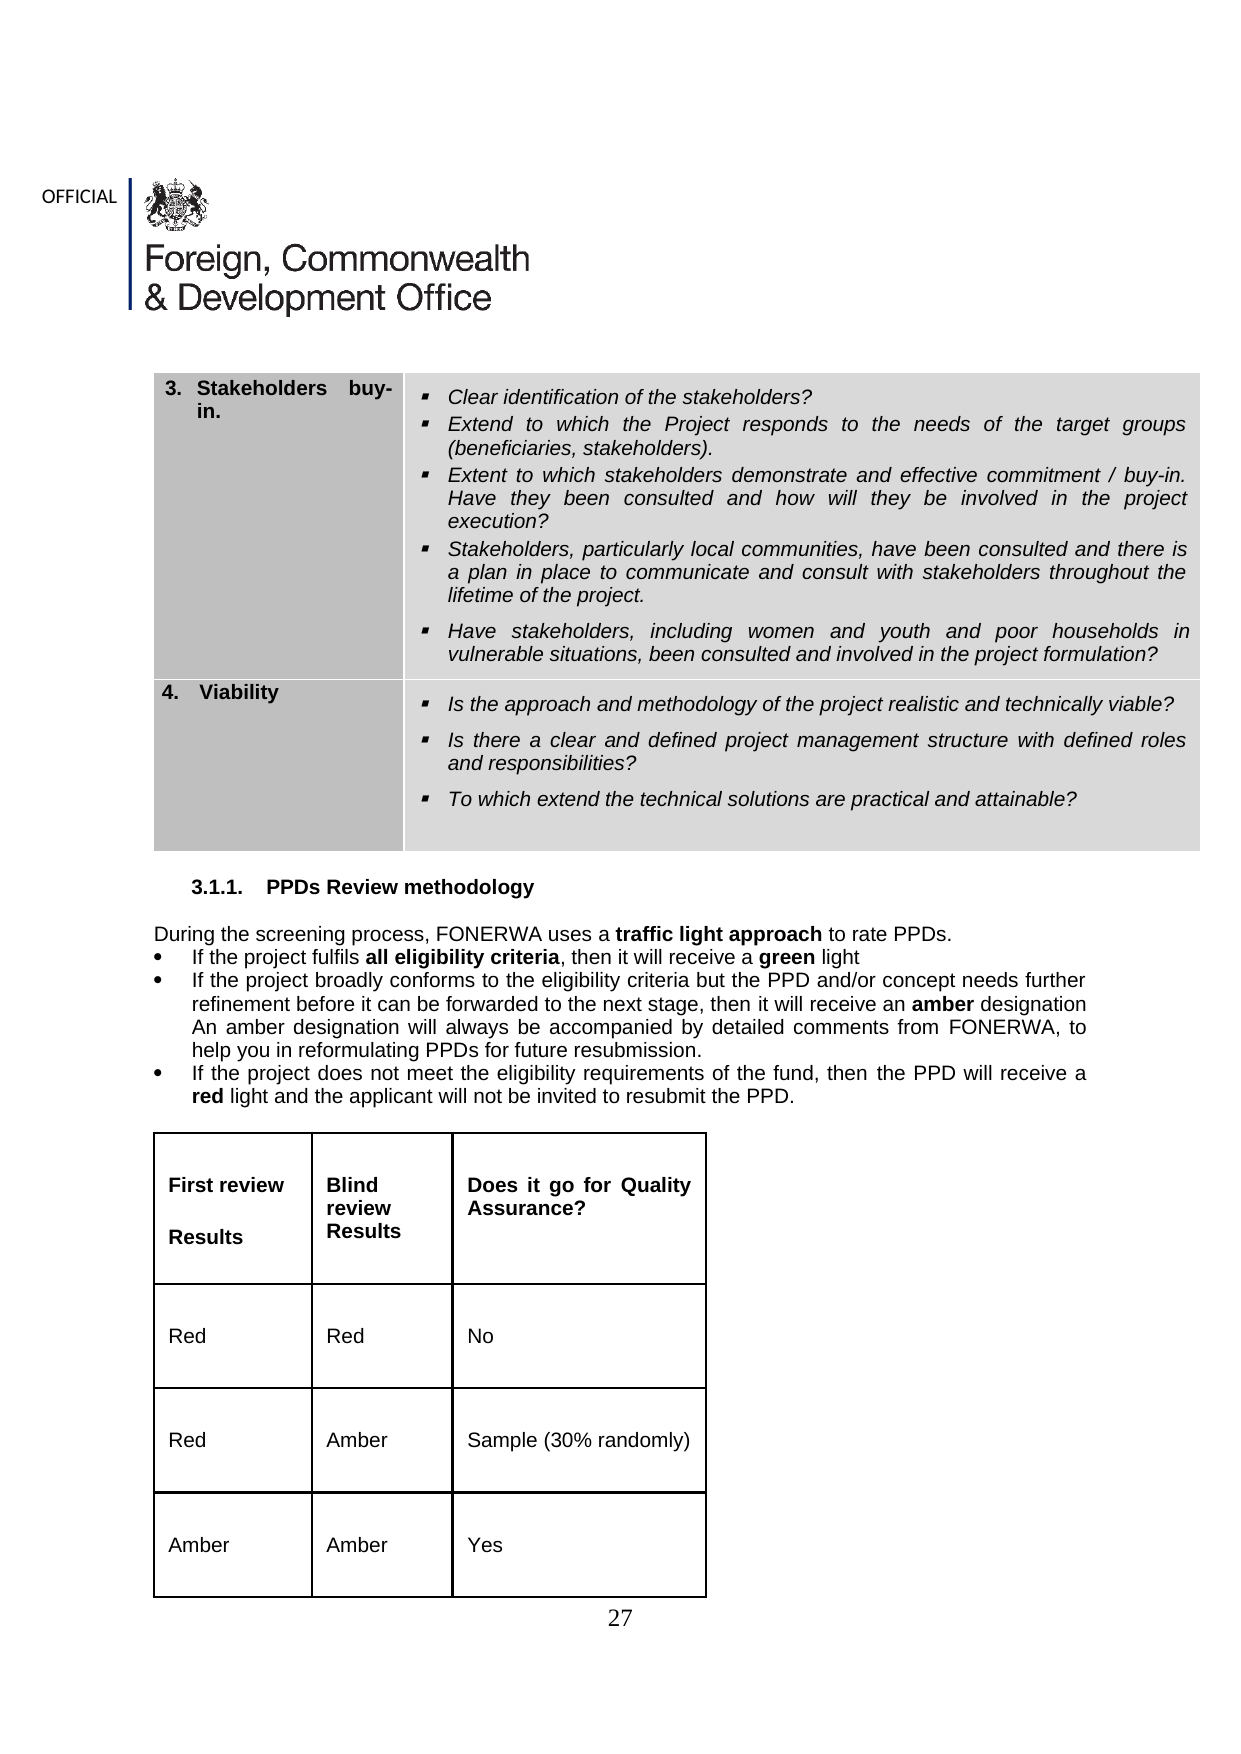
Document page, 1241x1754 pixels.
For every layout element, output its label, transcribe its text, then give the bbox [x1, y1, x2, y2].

table_cell Red [155, 1389, 311, 1491]
table_cell Yes [454, 1494, 705, 1596]
list If the project broadly conforms to the eligibility criteria but the PPD and/or concept needs further refinement before it can be forwarded to the next stage, then it will receive an amber designation An amber designation will always be accompanied by detailed comments from FONERWA, to help you in reformulating PPDs for future resubmission. [154, 969, 1087, 1062]
table_cell Amber [155, 1494, 311, 1596]
table_cell Amber [313, 1389, 451, 1491]
list If the project does not meet the eligibility requirements of the fund, then the PPD will receive a red light and the applicant will not be invited to resubmit the PPD. [154, 1062, 1087, 1108]
picture [128, 178, 530, 317]
table_cell Red [155, 1285, 311, 1387]
table_cell Red [313, 1285, 451, 1387]
table_cell Sample (30% randomly) [454, 1389, 705, 1491]
table_cell Viability [154, 680, 403, 851]
table_cell No [454, 1285, 705, 1387]
list PPDs Review methodology [191, 876, 1087, 899]
table_header First review Results [155, 1134, 311, 1282]
table_cell Amber [313, 1494, 451, 1596]
table_cell Clear identification of the stakeholders? Extend to which the Project responds to the needs of the target groups (beneficiaries, stakeholders). Extent to which stakeholders demonstrate and effective commitment / buy-in. Have they been consulted and how will they be involved in the project execution? Stakeholders, particularly local communities, have been consulted and there is a plan in place to communicate and consult with stakeholders throughout the lifetime of the project. Have stakeholders, including women and youth and poor households in vulnerable situations, been consulted and involved in the project formulation? [405, 373, 1200, 679]
text During the screening process, FONERWA uses a traffic light approach to rate PPDs. [153, 922, 1087, 945]
table_cell Is the approach and methodology of the project realistic and technically viable? Is there a clear and defined project management structure with defined roles and responsibilities? To which extend the technical solutions are practical and attainable? [405, 680, 1200, 851]
list If the project fulfils all eligibility criteria, then it will receive a green light [154, 945, 1087, 969]
table_header Does it go for Quality Assurance? [454, 1134, 705, 1282]
table_header Blind review Results [313, 1134, 451, 1282]
table_cell Stakeholders buy-in. [154, 373, 403, 679]
